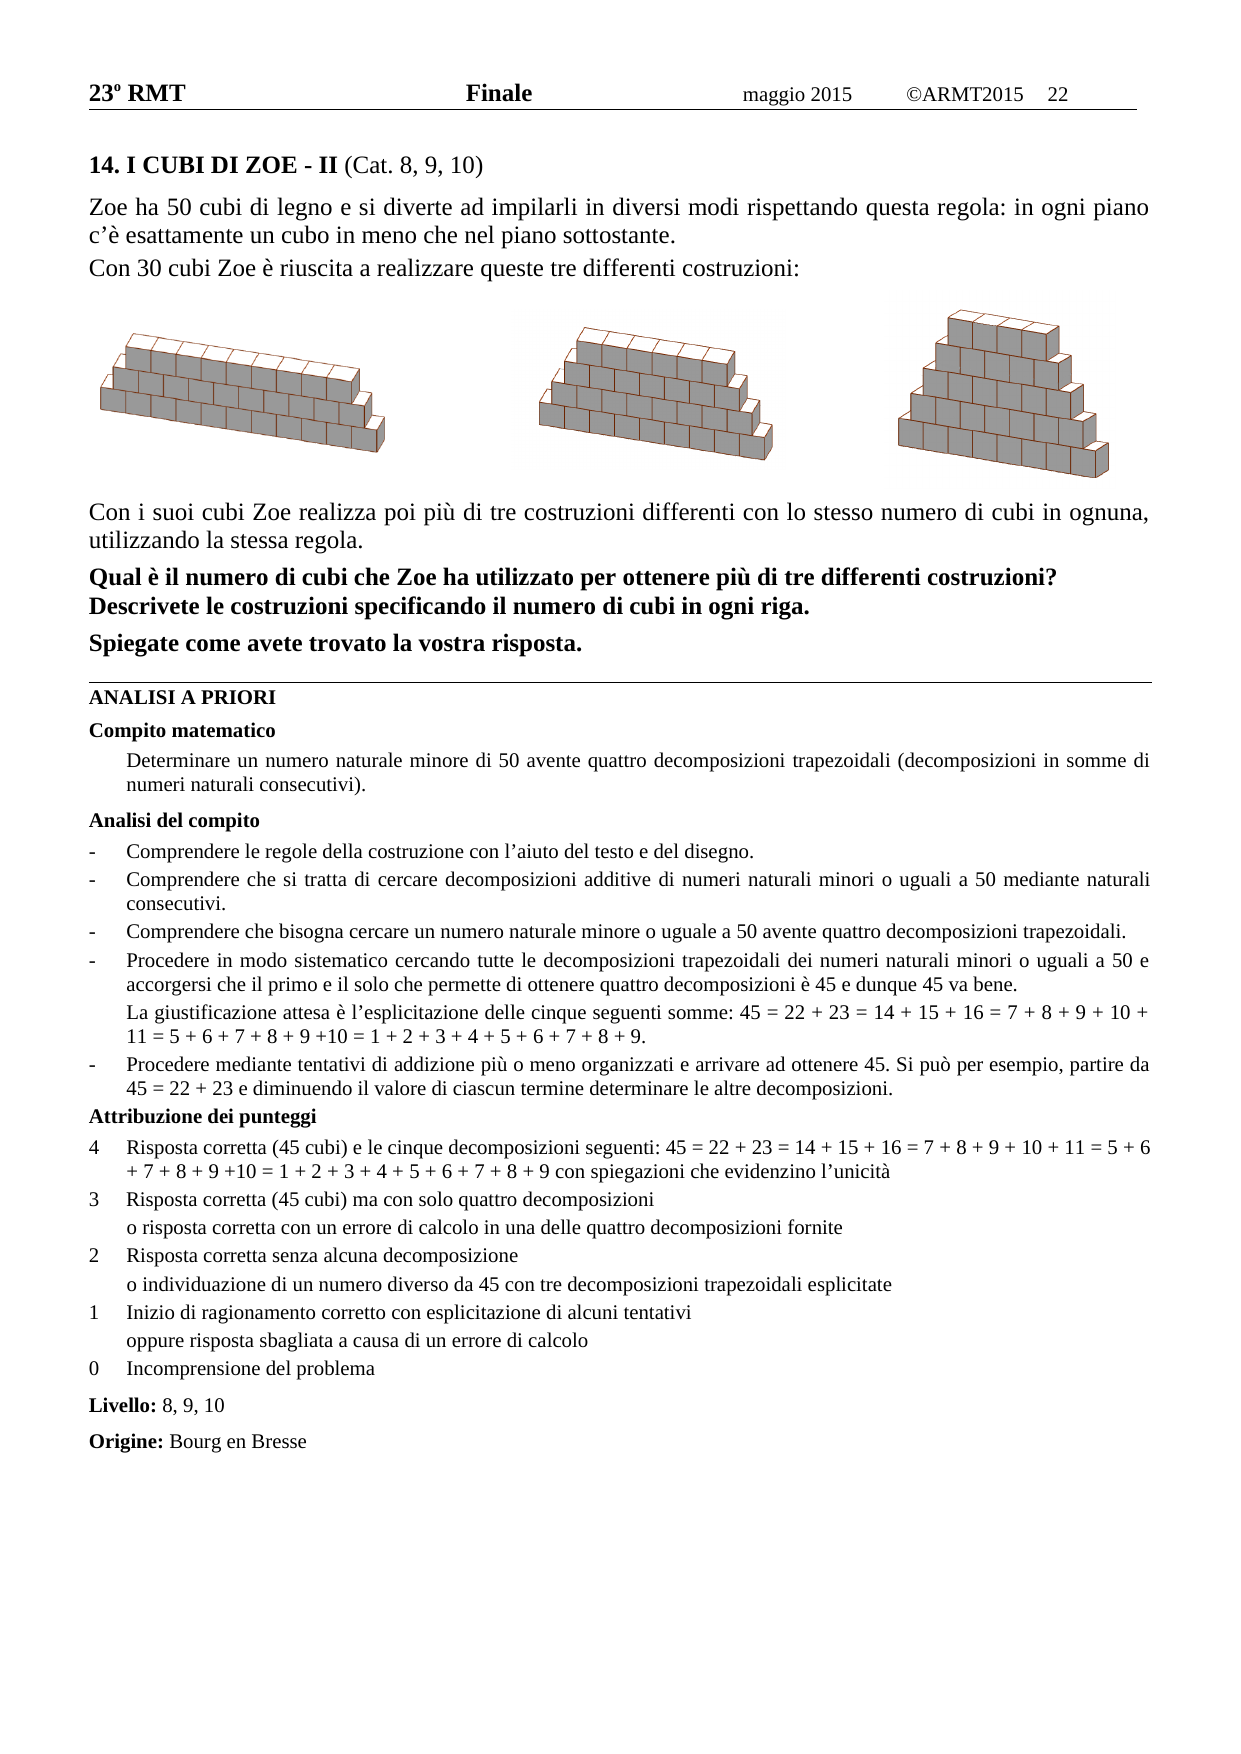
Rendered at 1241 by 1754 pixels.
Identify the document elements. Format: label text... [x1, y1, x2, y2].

table_header [873, 286, 1127, 492]
text La giustificazione attesa è l’esplicitazione delle cinque seguenti somme: 45 = 22 + 23 = 14 + 15 + 16 = 7 + 8 + 9 + 10 + 11 = 5 + 6 + 7 + 8 + 9 +10 = 1 + 2 + 3 + 4 + 5 + 6 + 7 + 8 + 9. [89, 1000, 1152, 1048]
list Attribuzione dei punteggi [89, 1104, 1152, 1128]
text - Procedere in modo sistematico cercando tutte le decomposizioni trapezoidali dei numeri naturali minori o uguali a 50 e accorgersi che il primo e il solo che permette di ottenere quattro decomposizioni è 45 e dunque 45 va bene. [89, 947, 1152, 996]
text Con i suoi cubi Zoe realizza poi più di tre costruzioni differenti con lo stesso numero di cubi in ognuna, utilizzando la stessa regola. [89, 497, 1152, 554]
table_header [424, 286, 500, 492]
text - Comprendere le regole della costruzione con l’aiuto del testo e del disegno. [89, 839, 1152, 863]
text 4 Risposta corretta (45 cubi) e le cinque decomposizioni seguenti: 45 = 22 + 23 = 14 + 15 + 16 = 7 + 8 + 9 + 10 + 11 = 5 + 6 + 7 + 8 + 9 +10 = 1 + 2 + 3 + 4 + 5 + 6 + 7 + 8 + 9 con spiegazioni che evidenzino l’unicità [89, 1135, 1152, 1183]
text 2 Risposta corretta senza alcuna decomposizione [89, 1243, 1152, 1267]
text 1 Inizio di ragionamento corretto con esplicitazione di alcuni tentativi [89, 1300, 1152, 1324]
picture [511, 309, 786, 470]
picture [883, 290, 1116, 489]
table_header [797, 286, 872, 492]
text o individuazione di un numero diverso da 45 con tre decomposizioni trapezoidali esplicitate [126, 1272, 1152, 1296]
subtitle 14. i CUBI DI ZOE - ii (Cat. 8, 9, 10) [89, 151, 1152, 179]
text Con 30 cubi Zoe è riuscita a realizzare queste tre differenti costruzioni: [89, 253, 1152, 282]
text 0 Incomprensione del problema [89, 1356, 1152, 1380]
table_header [78, 286, 424, 492]
text Analisi a priori [89, 683, 1152, 709]
text Zoe ha 50 cubi di legno e si diverte ad impilarli in diversi modi rispettando questa regola: in ogni piano c’è esattamente un cubo in meno che nel piano sottostante. [89, 192, 1152, 249]
text - Comprendere che bisogna cercare un numero naturale minore o uguale a 50 avente quattro decomposizioni trapezoidali. [89, 919, 1152, 943]
text - Comprendere che si tratta di cercare decomposizioni additive di numeri naturali minori o uguali a 50 mediante naturali consecutivi. [89, 867, 1152, 915]
subtitle Livello: 8, 9, 10 [89, 1393, 1152, 1417]
list Compito matematico [89, 717, 1152, 742]
text 3 Risposta corretta (45 cubi) ma con solo quattro decomposizioni [89, 1187, 1152, 1211]
text Qual è il numero di cubi che Zoe ha utilizzato per ottenere più di tre differenti costruzioni? Descrivete le costruzioni specificando il numero di cubi in ogni riga. [89, 562, 1152, 620]
text Spiegate come avete trovato la vostra risposta. [89, 628, 1152, 657]
text - Procedere mediante tentativi di addizione più o meno organizzati e arrivare ad ottenere 45. Si può per esempio, partire da 45 = 22 + 23 e diminuendo il valore di ciascun termine determinare le altre decomposizioni. [89, 1052, 1152, 1100]
subtitle Origine: Bourg en Bresse [89, 1429, 1152, 1453]
text Determinare un numero naturale minore di 50 avente quattro decomposizioni trapezoidali (decomposizioni in somme di numeri naturali consecutivi). [126, 748, 1152, 796]
picture [88, 318, 413, 461]
subtitle Analisi del compito [89, 808, 1152, 832]
text o risposta corretta con un errore di calcolo in una delle quattro decomposizioni fornite [126, 1215, 1152, 1239]
table_header [500, 286, 797, 492]
text oppure risposta sbagliata a causa di un errore di calcolo [126, 1328, 1152, 1352]
